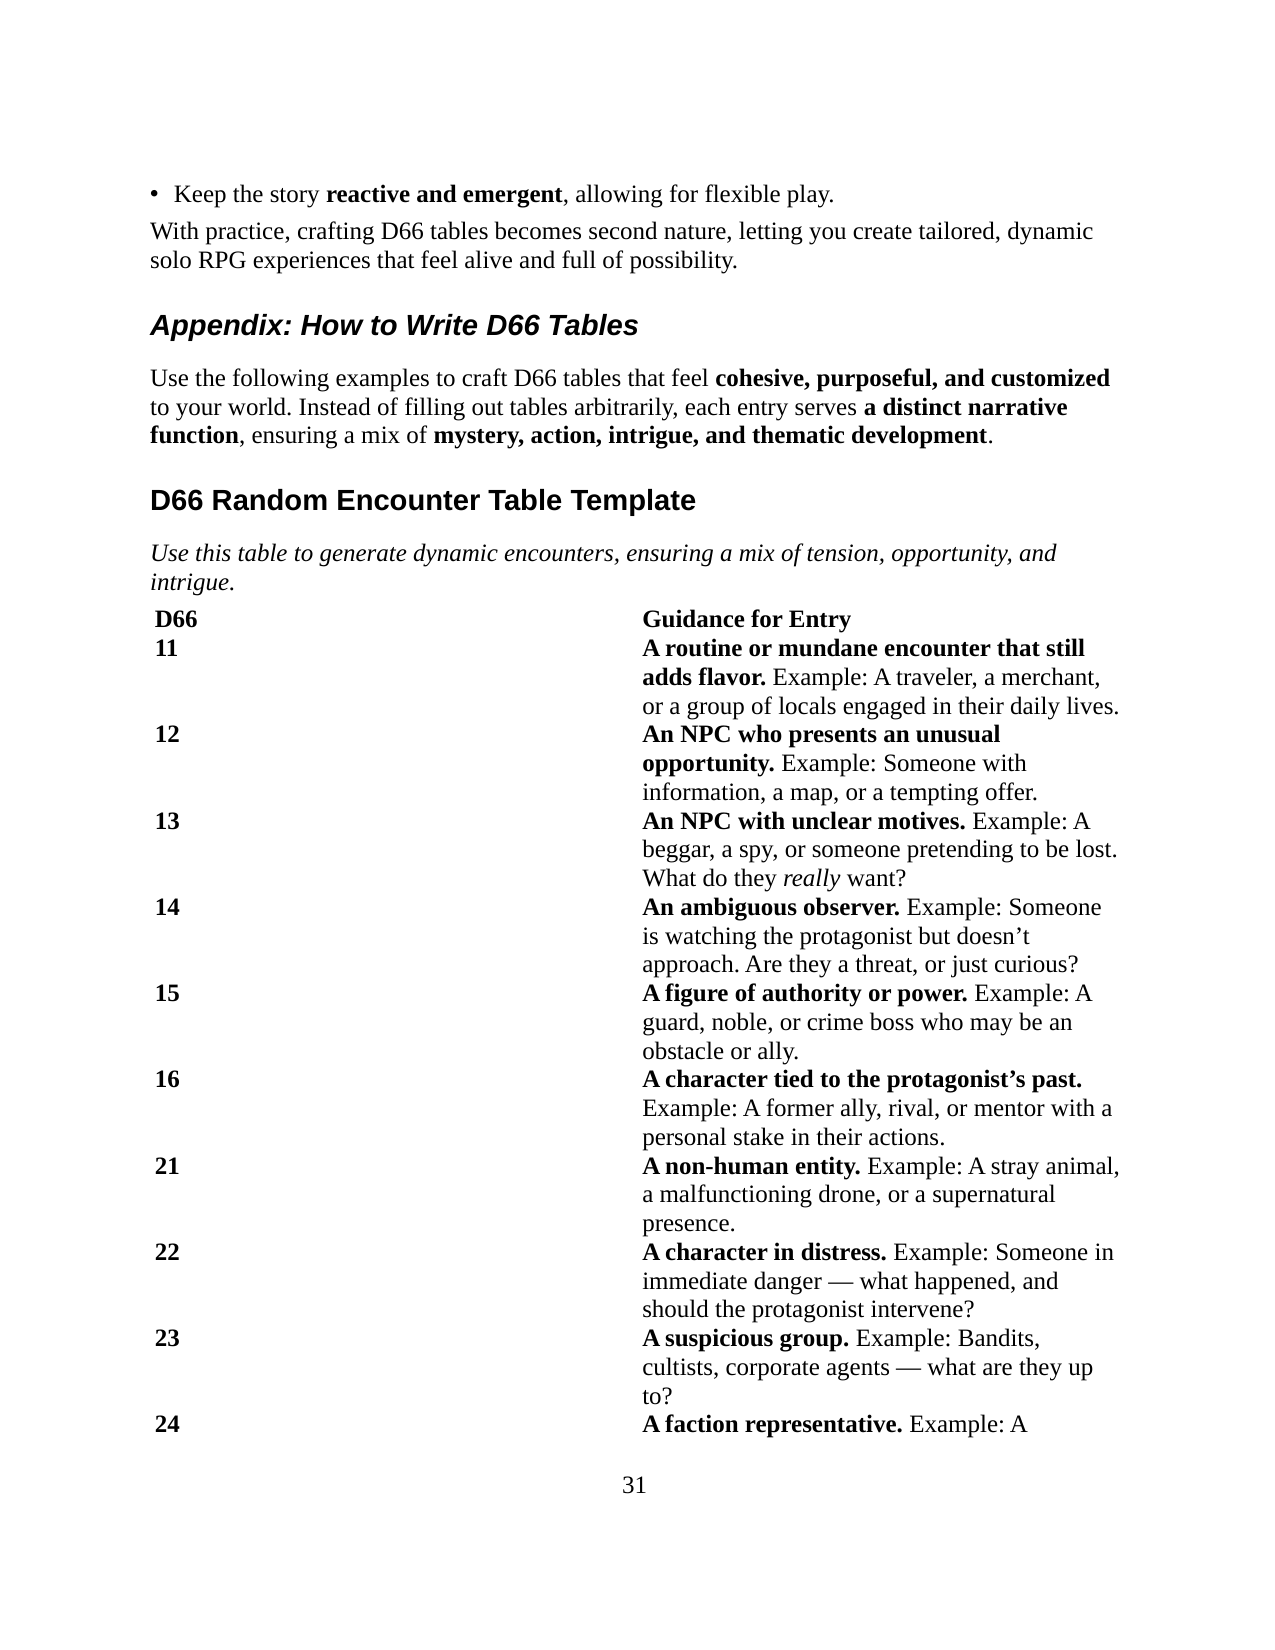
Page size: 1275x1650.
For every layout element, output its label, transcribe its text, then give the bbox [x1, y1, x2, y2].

table_cell 24 [150, 1410, 637, 1438]
table_cell A figure of authority or power. Example: A guard, noble, or crime boss who may be an obstacle or ally. [638, 978, 1125, 1064]
table_cell A character in distress. Example: Someone in immediate danger — what happened, and should the protagonist intervene? [638, 1237, 1125, 1323]
table_cell A routine or mundane encounter that still adds flavor. Example: A traveler, a merchant, or a group of locals engaged in their daily lives. [638, 633, 1125, 719]
table_cell A non-human entity. Example: A stray animal, a malfunctioning drone, or a supernatural presence. [638, 1151, 1125, 1237]
table_cell An NPC with unclear motives. Example: A beggar, a spy, or someone pretending to be lost. What do they really want? [638, 806, 1125, 892]
table_cell 15 [150, 978, 637, 1064]
table_cell 21 [150, 1151, 637, 1237]
table_cell A suspicious group. Example: Bandits, cultists, corporate agents — what are they up to? [638, 1323, 1125, 1409]
table_header Guidance for Entry [638, 605, 1125, 633]
table_cell An NPC who presents an unusual opportunity. Example: Someone with information, a map, or a tempting offer. [638, 720, 1125, 806]
table_cell A character tied to the protagonist’s past. Example: A former ally, rival, or mentor with a personal stake in their actions. [638, 1065, 1125, 1151]
table_cell An ambiguous observer. Example: Someone is watching the protagonist but doesn’t approach. Are they a threat, or just curious? [638, 892, 1125, 978]
table_cell 23 [150, 1323, 637, 1409]
list [150, 150, 1125, 179]
subtitle D66 Random Encounter Table Template [150, 483, 1125, 517]
text Use this table to generate dynamic encounters, ensuring a mix of tension, opportunity, and intrigue. [150, 538, 1125, 596]
text Use the following examples to craft D66 tables that feel cohesive, purposeful, and customized to your world. Instead of filling out tables arbitrarily, each entry serves a distinct narrative function, ensuring a mix of mystery, action, intrigue, and thematic development. [150, 363, 1125, 449]
subtitle Appendix: How to Write D66 Tables [150, 308, 1125, 341]
table_cell 12 [150, 720, 637, 806]
text With practice, crafting D66 tables becomes second nature, letting you create tailored, dynamic solo RPG experiences that feel alive and full of possibility. [150, 216, 1125, 274]
table_cell 13 [150, 806, 637, 892]
table_cell 11 [150, 633, 637, 719]
table_header D66 [150, 605, 637, 633]
table_cell 22 [150, 1237, 637, 1323]
table_cell 14 [150, 892, 637, 978]
table_cell A faction representative. Example: A [638, 1410, 1125, 1438]
list Keep the story reactive and emergent, allowing for flexible play. [150, 179, 1125, 207]
table_cell 16 [150, 1065, 637, 1151]
